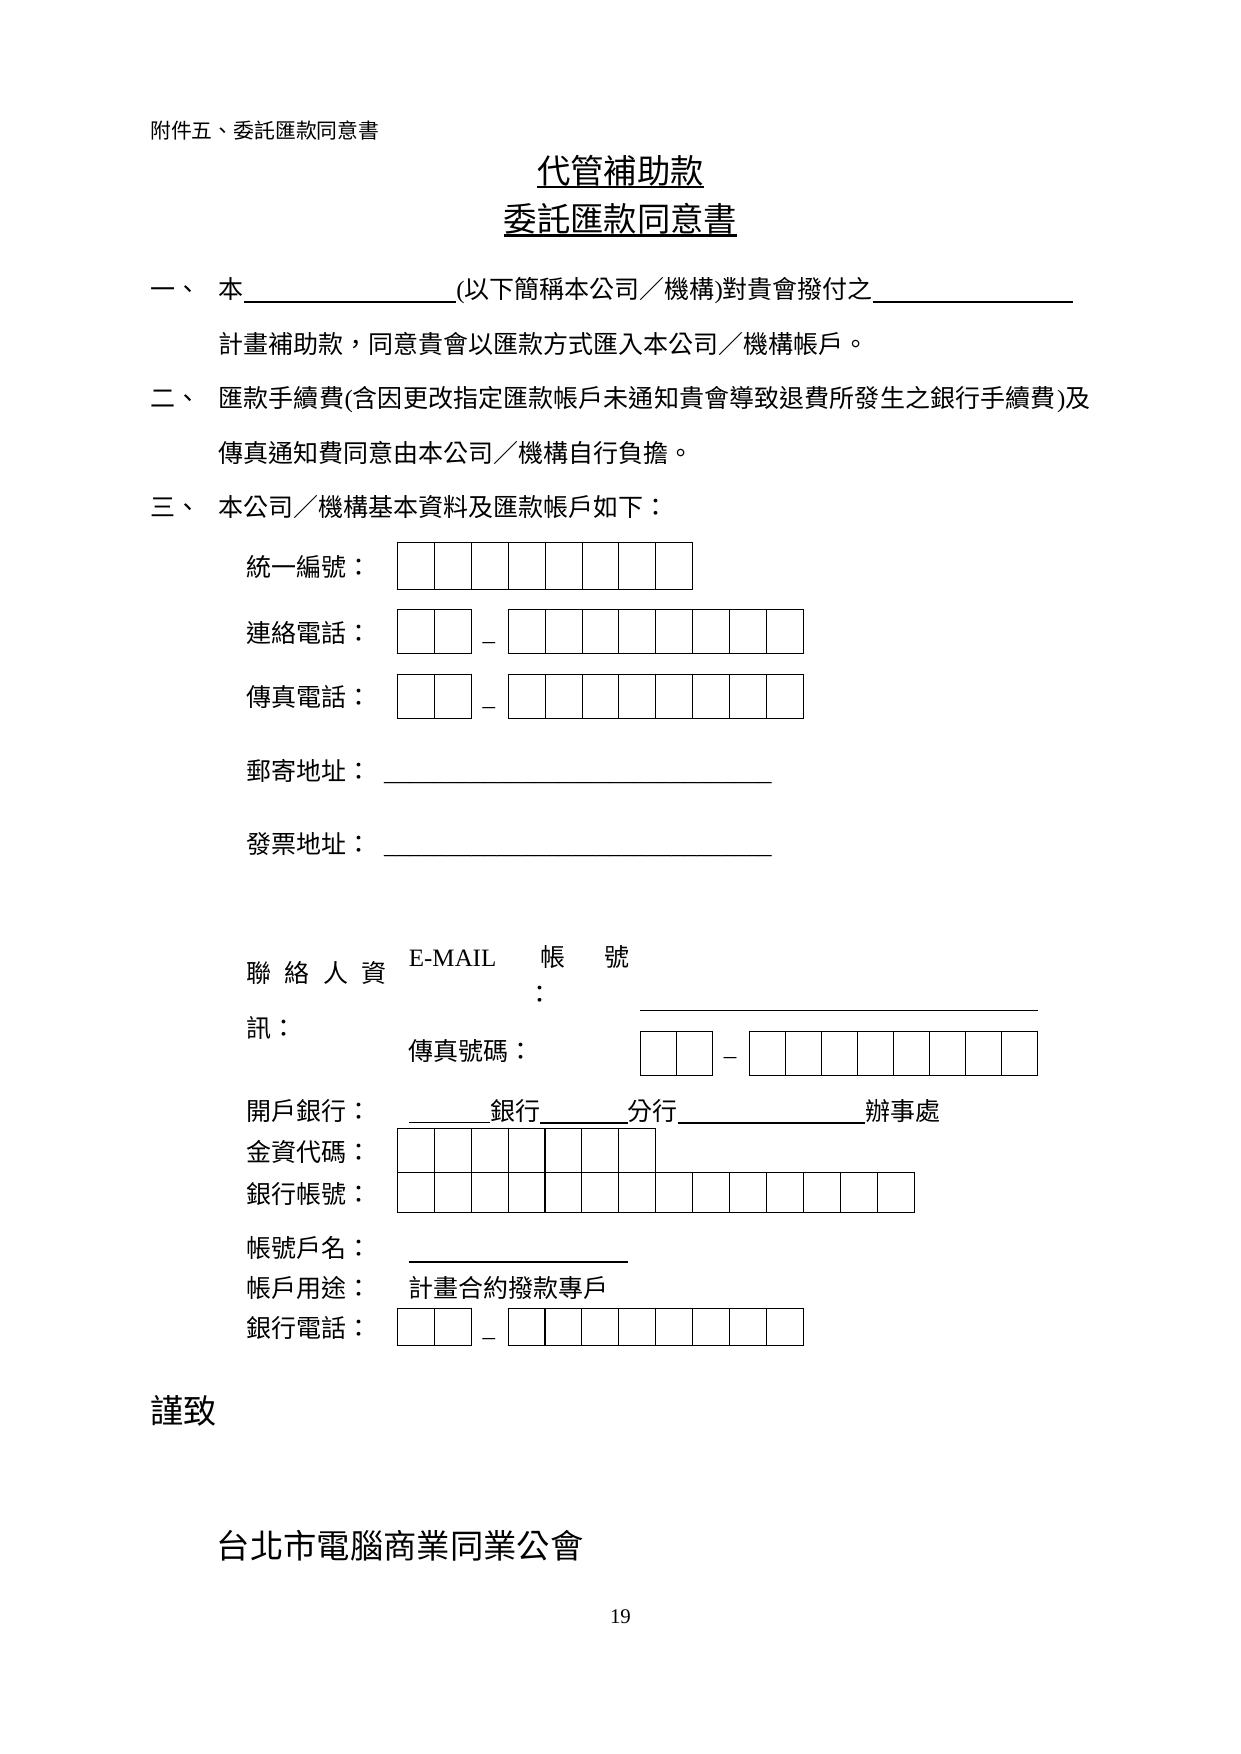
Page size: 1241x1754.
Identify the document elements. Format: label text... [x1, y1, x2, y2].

text 三、 本公司／機構基本資料及匯款帳戶如下： [150, 487, 1090, 524]
table_cell [1002, 1032, 1037, 1074]
table_header 發票地址： _______________________________ [235, 821, 804, 865]
table_cell [472, 1129, 508, 1172]
table_cell 帳戶用途： [235, 1265, 397, 1308]
table_cell [1033, 1076, 1038, 1128]
table_header [583, 610, 618, 653]
table_cell [858, 1011, 893, 1031]
table_cell [398, 1309, 434, 1345]
table_cell [966, 1032, 1001, 1074]
table_header [619, 543, 655, 589]
table_cell [693, 1173, 729, 1212]
table_header [583, 675, 618, 718]
table_cell [693, 1309, 729, 1345]
table_cell 銀行帳號： [235, 1172, 397, 1212]
table_cell [730, 1173, 766, 1212]
table_header [619, 675, 655, 718]
table_cell [640, 1011, 676, 1031]
table_cell [930, 1032, 965, 1074]
table_cell [767, 1173, 803, 1212]
table_cell [1033, 1308, 1038, 1345]
table_cell [693, 1128, 712, 1172]
table_cell [930, 1011, 966, 1031]
table_cell _ [472, 1308, 508, 1345]
table_cell [546, 1173, 581, 1212]
table_cell [841, 1308, 857, 1345]
table_cell [858, 1128, 877, 1172]
table_cell [656, 1173, 692, 1212]
table_cell [677, 1032, 712, 1074]
text 附件五、委託匯款同意書 [150, 114, 1090, 145]
table_header [509, 610, 545, 653]
table_header [435, 610, 471, 653]
table_cell [914, 1308, 929, 1345]
table_cell [509, 1173, 544, 1212]
table_cell [1002, 1308, 1032, 1345]
table_cell [398, 1173, 434, 1212]
table_cell [966, 1172, 1002, 1212]
table_cell [878, 1128, 893, 1172]
table_cell [1002, 1128, 1032, 1172]
table_cell [930, 1128, 966, 1172]
table_cell [235, 865, 804, 909]
table_cell [878, 1308, 893, 1345]
table_cell [546, 1309, 581, 1345]
table_cell [894, 1011, 929, 1031]
table_cell [582, 1309, 618, 1345]
table_header [767, 675, 803, 718]
table_cell [804, 1173, 840, 1212]
table_cell [435, 1309, 471, 1345]
table_cell [804, 1308, 821, 1345]
table_cell [398, 1212, 1032, 1265]
table_cell [841, 1173, 877, 1212]
table_cell [767, 1309, 803, 1345]
table_cell [878, 1173, 914, 1212]
table_cell [966, 1011, 1002, 1031]
table_header [656, 610, 692, 653]
table_cell [619, 1309, 655, 1345]
table_cell [894, 1128, 914, 1172]
table_cell [930, 1308, 966, 1345]
text 謹致 [150, 1384, 1090, 1519]
table_cell [398, 1010, 427, 1031]
table_cell [713, 1011, 749, 1031]
table_cell [785, 1128, 804, 1172]
table_header [509, 675, 545, 718]
table_cell [1033, 1128, 1038, 1172]
table_cell [858, 1308, 877, 1345]
table_cell [930, 1172, 966, 1212]
table_cell [1033, 1172, 1038, 1212]
table_cell 銀行 分行 辦事處 [398, 1075, 1032, 1128]
table_cell [821, 1308, 841, 1345]
table_header [583, 543, 618, 589]
table_cell [914, 1128, 929, 1172]
table_cell [656, 1309, 692, 1345]
table_header [693, 610, 729, 653]
text 代管補助款 [150, 145, 1090, 193]
table_cell _ [713, 1031, 749, 1074]
table_header 統一編號： [235, 542, 397, 589]
table_cell [821, 1128, 841, 1172]
table_cell [713, 1128, 730, 1172]
table_header _ [472, 674, 508, 718]
table_cell [894, 1032, 929, 1074]
table_header 聯絡人資訊： [235, 938, 397, 1074]
table_cell 帳號戶名： [235, 1212, 397, 1265]
table_cell 計畫合約撥款專戶 [398, 1265, 1032, 1308]
table_header [693, 675, 729, 718]
table_cell 傳真號碼： [398, 1031, 640, 1074]
table_cell [398, 1129, 434, 1172]
table_cell [676, 1128, 693, 1172]
table_header [730, 675, 766, 718]
table_cell [435, 1129, 471, 1172]
table_cell [915, 1172, 929, 1212]
table_header [435, 675, 471, 718]
table_header [619, 610, 655, 653]
table_cell [619, 1173, 655, 1212]
table_cell [966, 1128, 1002, 1172]
text 台北市電腦商業同業公會 [150, 1519, 1090, 1568]
table_cell [786, 1032, 821, 1074]
table_cell [472, 1173, 508, 1212]
table_cell [1033, 1212, 1038, 1265]
table_cell [676, 1011, 712, 1031]
table_cell [509, 1129, 544, 1172]
table_header [546, 675, 582, 718]
table_header [398, 610, 434, 653]
table_header 連絡電話： [235, 609, 397, 653]
table_cell [1002, 1011, 1038, 1031]
table_cell [966, 1308, 1002, 1345]
table_header [472, 543, 508, 589]
table_cell [546, 1129, 581, 1172]
table_header 郵寄地址： _______________________________ [235, 748, 804, 792]
table_cell 金資代碼： [235, 1128, 397, 1172]
table_cell [749, 1128, 767, 1172]
table_cell [1002, 1172, 1032, 1212]
table_cell [435, 1173, 471, 1212]
table_header [398, 675, 434, 718]
text 委託匯款同意書 [150, 193, 1090, 241]
table_cell [841, 1128, 857, 1172]
table_cell 銀行電話： [235, 1308, 397, 1345]
table_cell [804, 1128, 821, 1172]
table_cell [427, 1010, 640, 1031]
table_cell [582, 1173, 618, 1212]
table_cell [767, 1128, 785, 1172]
table_header [640, 938, 1038, 1010]
table_cell [509, 1309, 544, 1345]
table_cell [750, 1032, 785, 1074]
table_cell [619, 1129, 655, 1172]
table_header [767, 610, 803, 653]
table_cell 開戶銀行： [235, 1075, 397, 1128]
table_header [509, 543, 545, 589]
text 二、 匯款手續費(含因更改指定匯款帳戶未通知貴會導致退費所發生之銀行手續費)及傳真通知費同意由本公司／機構自行負擔。 [150, 379, 1090, 469]
table_cell [858, 1032, 893, 1074]
table_cell [785, 1011, 821, 1031]
text 一、 本 (以下簡稱本公司／機構)對貴會撥付之 計畫補助款，同意貴會以匯款方式匯入本公司／機構帳戶。 [150, 270, 1090, 361]
table_cell [1033, 1265, 1038, 1308]
table_cell [730, 1128, 749, 1172]
table_cell [821, 1011, 857, 1031]
table_header [546, 610, 582, 653]
table_header [546, 543, 582, 589]
table_cell [894, 1308, 914, 1345]
table_cell [749, 1011, 785, 1031]
table_cell [656, 1128, 676, 1172]
table_header [730, 610, 766, 653]
table_header E-MAIL帳號 ： [398, 938, 640, 1010]
table_header [656, 675, 692, 718]
table_header [435, 543, 471, 589]
table_cell [641, 1032, 676, 1074]
table_header _ [472, 609, 508, 653]
table_cell [822, 1032, 857, 1074]
table_header [398, 543, 434, 589]
table_header [656, 543, 692, 589]
table_cell [730, 1309, 766, 1345]
table_cell [582, 1129, 618, 1172]
table_header 傳真電話： [235, 674, 397, 718]
